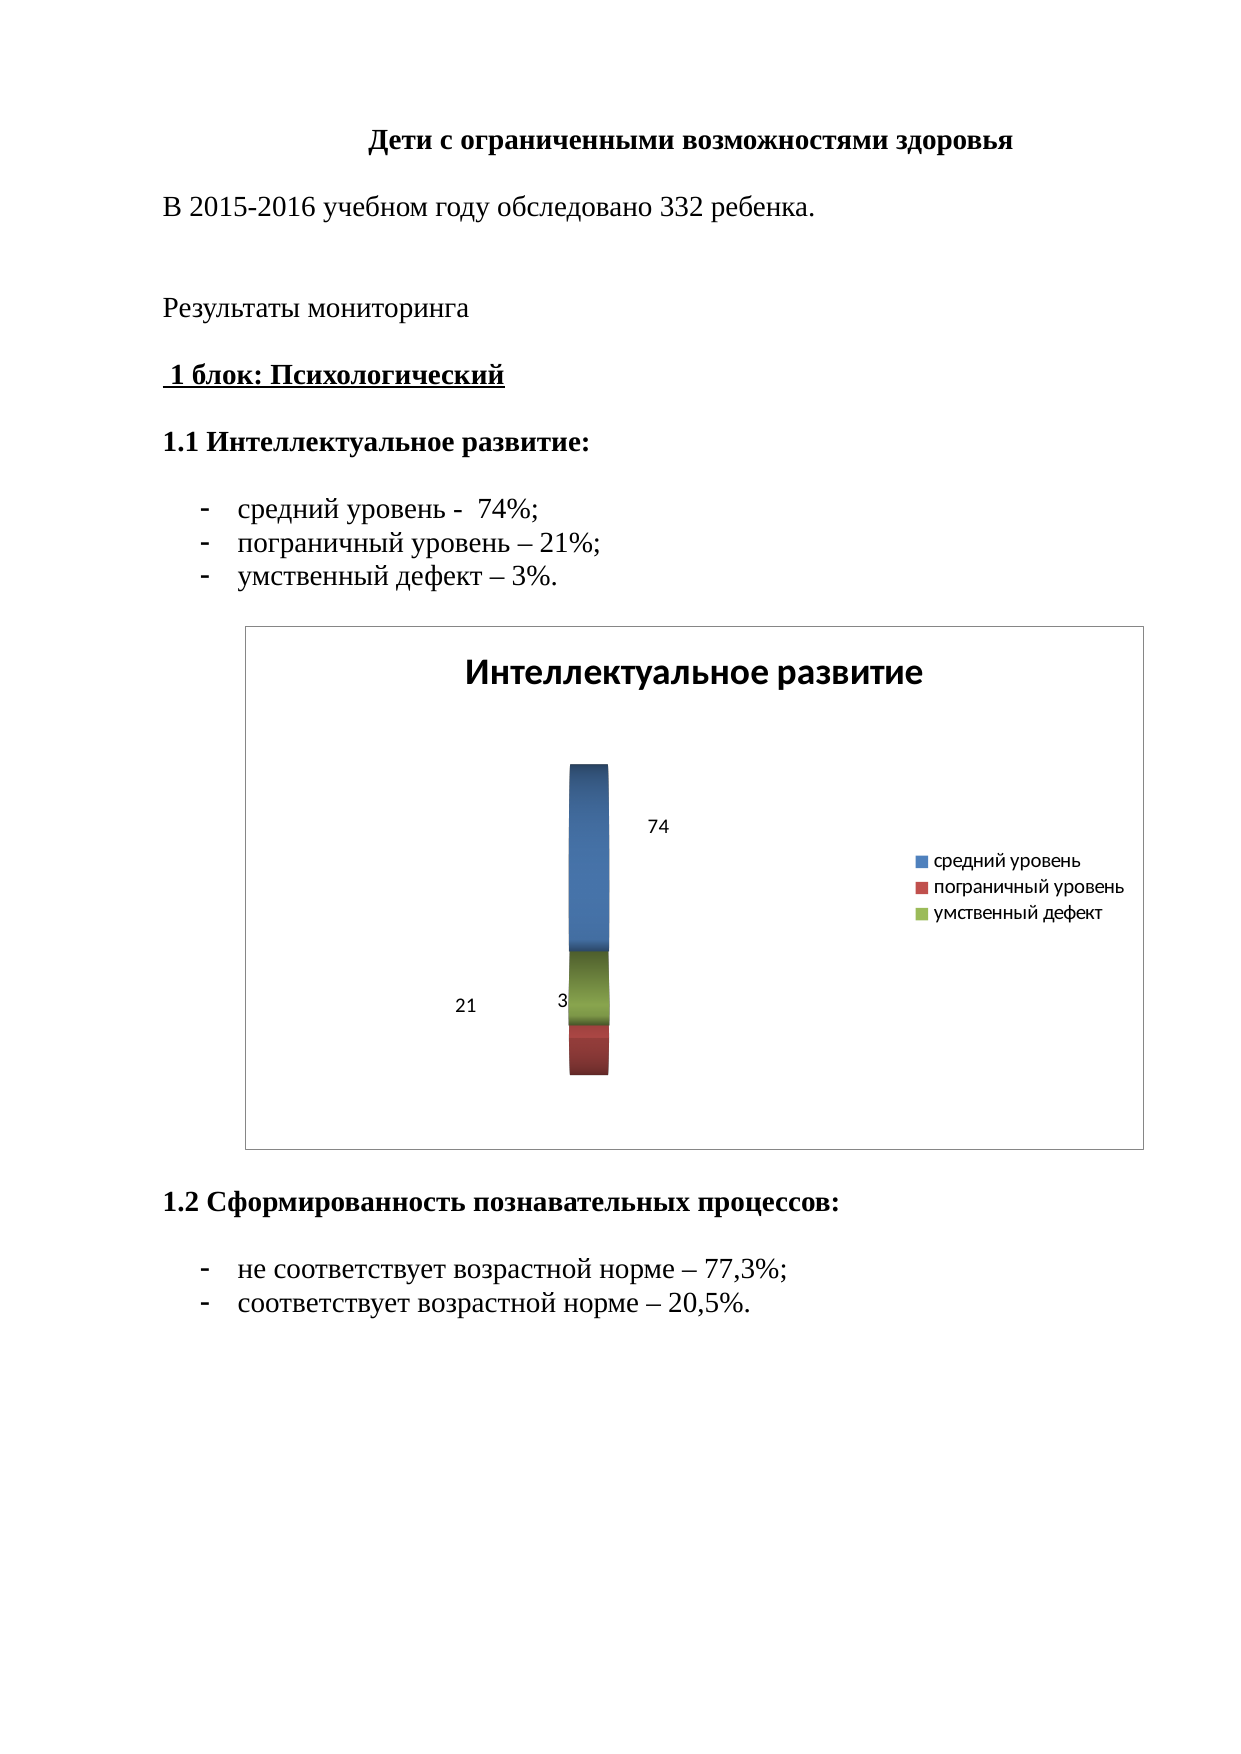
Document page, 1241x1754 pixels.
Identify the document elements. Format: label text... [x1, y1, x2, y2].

text 1.2 Сформированность познавательных процессов: [88, 1184, 1152, 1218]
text Результаты мониторинга [88, 290, 1152, 323]
list пограничный уровень – 21%; [200, 525, 1152, 558]
text 1.1 Интеллектуальное развитие: [88, 424, 1152, 457]
list средний уровень - 74%; [200, 491, 1152, 525]
list умственный дефект – 3%. [200, 558, 1152, 592]
text 1 блок: Психологический [88, 357, 1152, 390]
text Дети с ограниченными возможностями здоровья [237, 122, 1152, 156]
text В 2015-2016 учебном году обследовано 332 ребенка. [88, 189, 1152, 223]
list не соответствует возрастной норме – 77,3%; [200, 1251, 1152, 1285]
list соответствует возрастной норме – 20,5%. [200, 1285, 1152, 1318]
